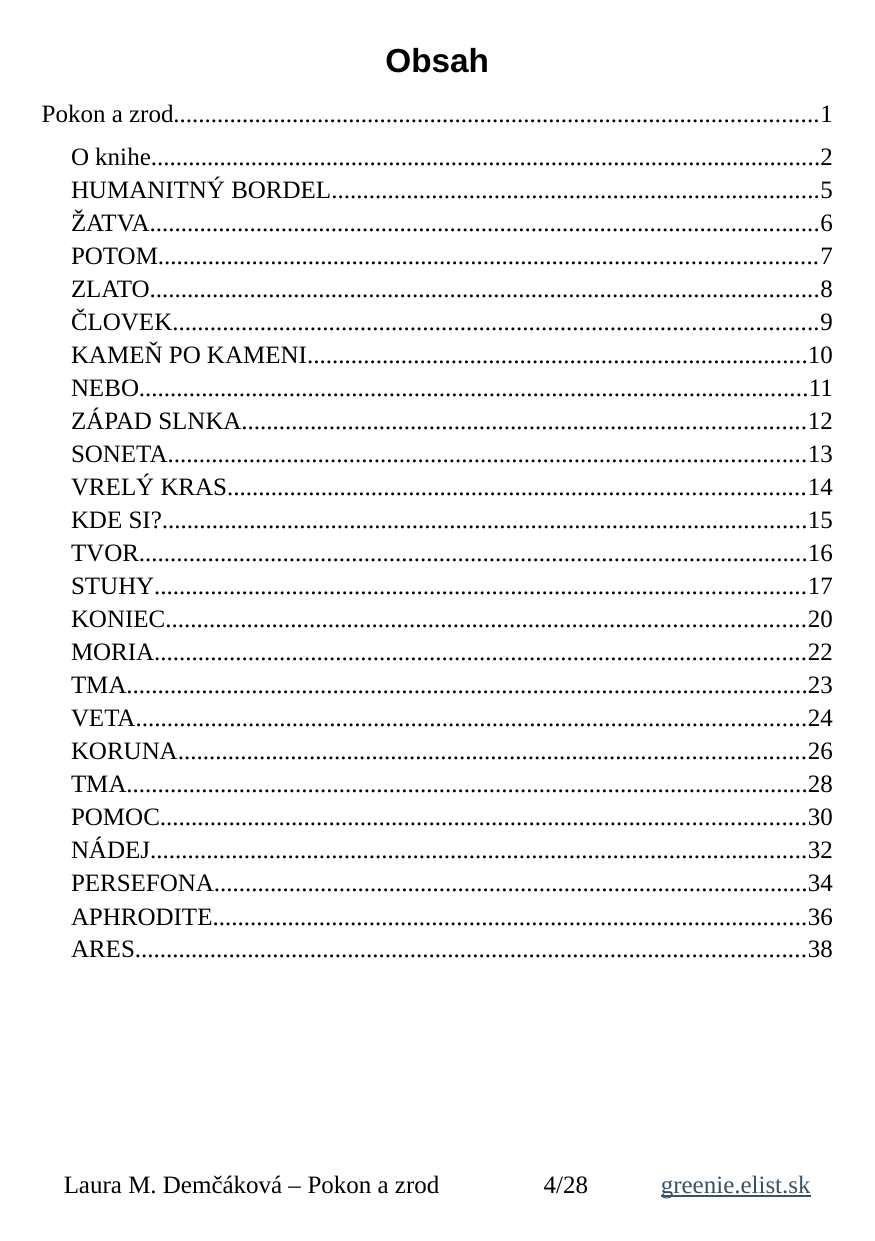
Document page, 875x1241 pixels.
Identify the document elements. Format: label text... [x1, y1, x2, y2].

text NEBO 11 [71, 373, 833, 402]
text HUMANITNÝ BORDEL 5 [71, 175, 833, 204]
text O knihe 2 [71, 142, 833, 171]
text POTOM 7 [71, 241, 833, 270]
text NÁDEJ 32 [71, 836, 833, 864]
text PERSEFONA 34 [71, 868, 833, 897]
text TMA 23 [71, 670, 833, 699]
text KORUNA 26 [71, 736, 833, 765]
text ARES 38 [71, 934, 833, 963]
subtitle Obsah [41, 41, 833, 80]
text KONIEC 20 [71, 604, 833, 633]
text Pokon a zrod 1 [41, 99, 833, 128]
text ZLATO 8 [71, 274, 833, 303]
text ŽATVA 6 [71, 208, 833, 237]
text KAMEŇ PO KAMENI 10 [71, 340, 833, 369]
text POMOC 30 [71, 802, 833, 831]
text TVOR 16 [71, 538, 833, 567]
text ČLOVEK 9 [71, 307, 833, 336]
text STUHY 17 [71, 571, 833, 600]
text VRELÝ KRAS 14 [71, 472, 833, 501]
text APHRODITE 36 [71, 902, 833, 930]
text MORIA 22 [71, 637, 833, 666]
text ZÁPAD SLNKA 12 [71, 406, 833, 435]
text TMA 28 [71, 769, 833, 798]
text SONETA 13 [71, 439, 833, 468]
text KDE SI? 15 [71, 505, 833, 534]
text VETA 24 [71, 703, 833, 732]
